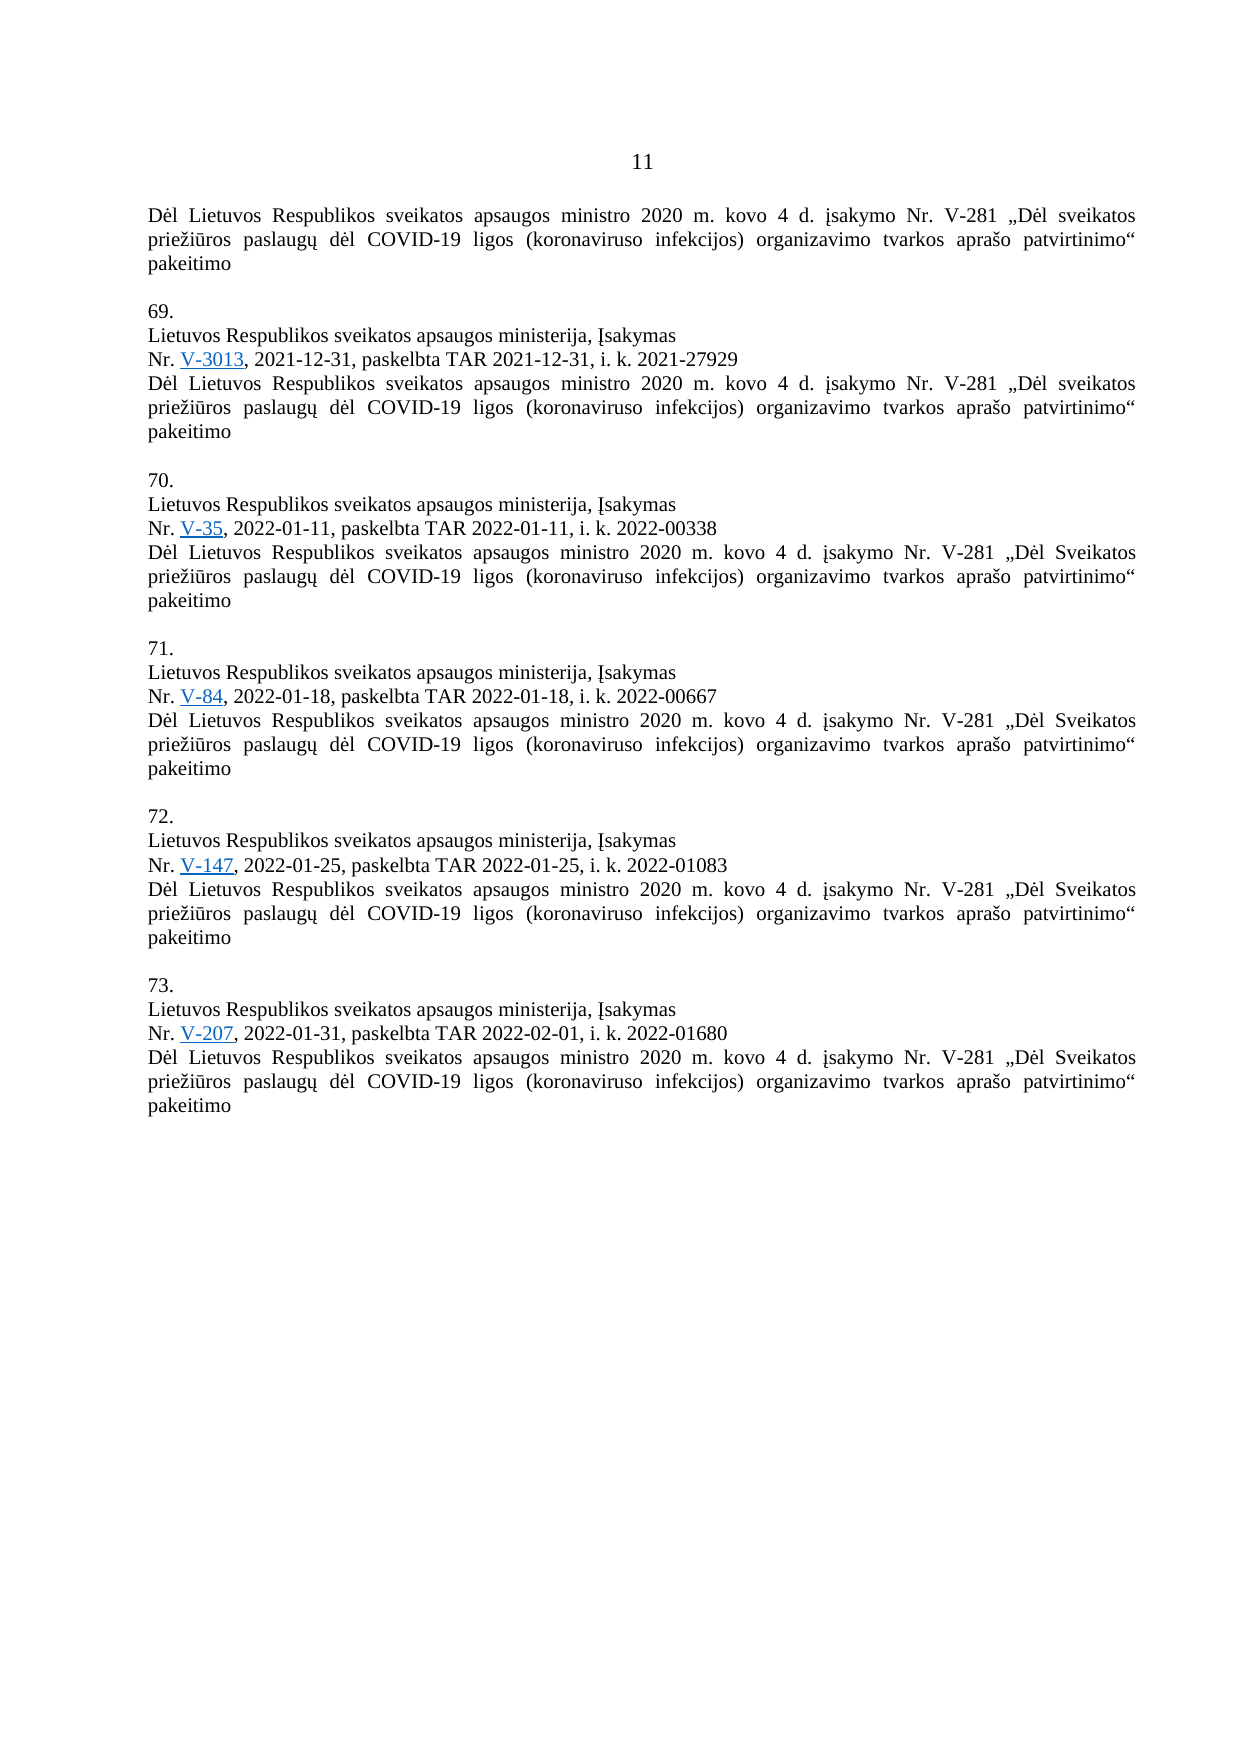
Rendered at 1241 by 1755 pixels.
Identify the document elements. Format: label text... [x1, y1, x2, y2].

text Dėl Lietuvos Respublikos sveikatos apsaugos ministro 2020 m. kovo 4 d. įsakymo Nr. V-281 „Dėl Sveikatos priežiūros paslaugų dėl COVID-19 ligos (koronaviruso infekcijos) organizavimo tvarkos aprašo patvirtinimo“ pakeitimo [148, 540, 1137, 612]
text Nr. V-207, 2022-01-31, paskelbta TAR 2022-02-01, i. k. 2022-01680 [148, 1021, 1137, 1045]
text 69. [148, 299, 1137, 323]
text 72. [148, 804, 1137, 828]
text 73. [148, 973, 1137, 997]
text Nr. V-84, 2022-01-18, paskelbta TAR 2022-01-18, i. k. 2022-00667 [148, 684, 1137, 708]
text Dėl Lietuvos Respublikos sveikatos apsaugos ministro 2020 m. kovo 4 d. įsakymo Nr. V-281 „Dėl Sveikatos priežiūros paslaugų dėl COVID-19 ligos (koronaviruso infekcijos) organizavimo tvarkos aprašo patvirtinimo“ pakeitimo [148, 877, 1137, 949]
text Nr. V-147, 2022-01-25, paskelbta TAR 2022-01-25, i. k. 2022-01083 [148, 852, 1137, 877]
text Dėl Lietuvos Respublikos sveikatos apsaugos ministro 2020 m. kovo 4 d. įsakymo Nr. V-281 „Dėl sveikatos priežiūros paslaugų dėl COVID-19 ligos (koronaviruso infekcijos) organizavimo tvarkos aprašo patvirtinimo“ pakeitimo [148, 371, 1137, 443]
text 70. [148, 467, 1137, 492]
text Lietuvos Respublikos sveikatos apsaugos ministerija, Įsakymas [148, 997, 1137, 1021]
text Dėl Lietuvos Respublikos sveikatos apsaugos ministro 2020 m. kovo 4 d. įsakymo Nr. V-281 „Dėl Sveikatos priežiūros paslaugų dėl COVID-19 ligos (koronaviruso infekcijos) organizavimo tvarkos aprašo patvirtinimo“ pakeitimo [148, 1045, 1137, 1117]
text Lietuvos Respublikos sveikatos apsaugos ministerija, Įsakymas [148, 323, 1137, 347]
text Dėl Lietuvos Respublikos sveikatos apsaugos ministro 2020 m. kovo 4 d. įsakymo Nr. V-281 „Dėl sveikatos priežiūros paslaugų dėl COVID-19 ligos (koronaviruso infekcijos) organizavimo tvarkos aprašo patvirtinimo“ pakeitimo [148, 203, 1137, 275]
text Lietuvos Respublikos sveikatos apsaugos ministerija, Įsakymas [148, 492, 1137, 516]
text Nr. V-35, 2022-01-11, paskelbta TAR 2022-01-11, i. k. 2022-00338 [148, 516, 1137, 540]
text Lietuvos Respublikos sveikatos apsaugos ministerija, Įsakymas [148, 828, 1137, 852]
text Lietuvos Respublikos sveikatos apsaugos ministerija, Įsakymas [148, 660, 1137, 684]
text Dėl Lietuvos Respublikos sveikatos apsaugos ministro 2020 m. kovo 4 d. įsakymo Nr. V-281 „Dėl Sveikatos priežiūros paslaugų dėl COVID-19 ligos (koronaviruso infekcijos) organizavimo tvarkos aprašo patvirtinimo“ pakeitimo [148, 708, 1137, 780]
text 71. [148, 636, 1137, 660]
text Nr. V-3013, 2021-12-31, paskelbta TAR 2021-12-31, i. k. 2021-27929 [148, 347, 1137, 371]
